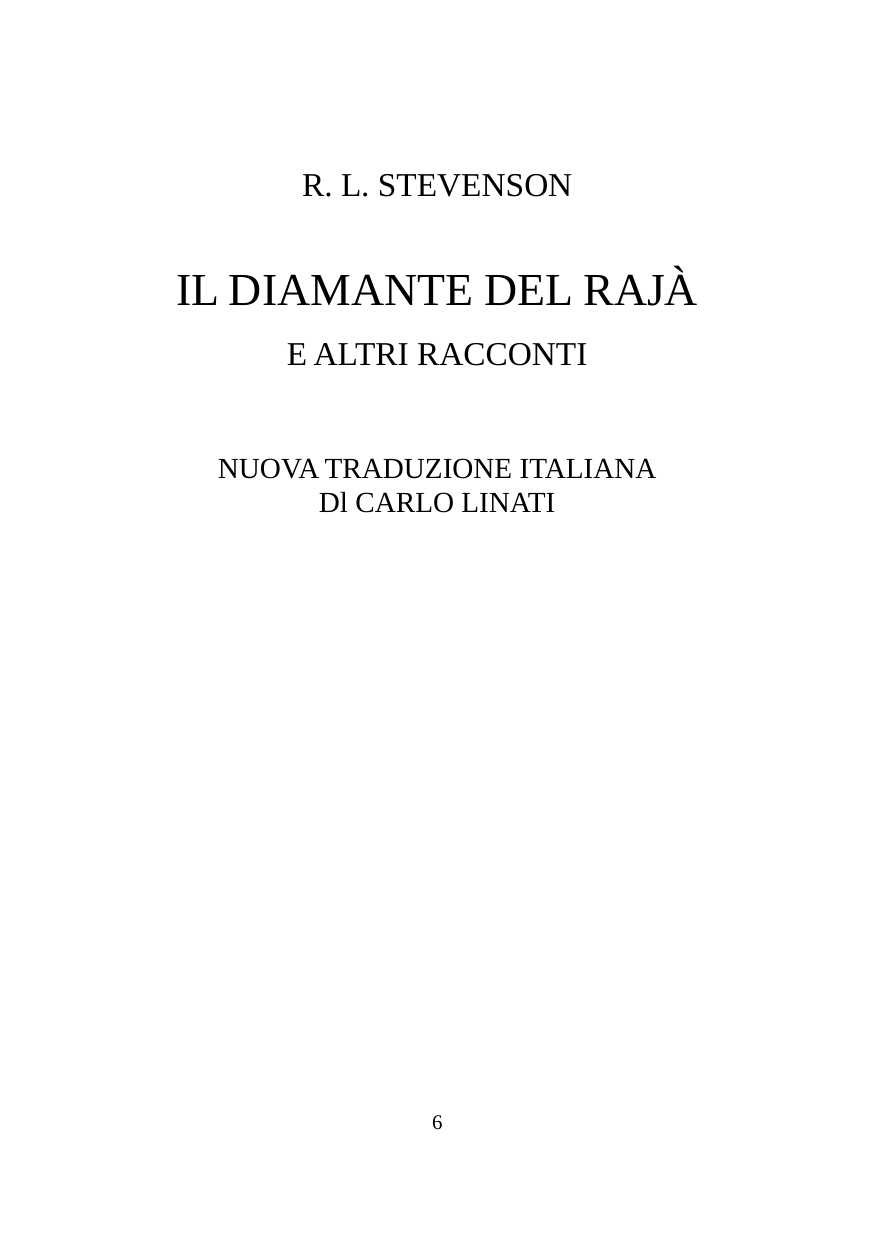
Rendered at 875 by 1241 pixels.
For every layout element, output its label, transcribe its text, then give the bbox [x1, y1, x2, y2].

text IL DIAMANTE DEL RAJÀ E ALTRI RACCONTI [106, 263, 768, 373]
text NUOVA TRADUZIONE ITALIANA Dl CARLO LINATI [106, 451, 768, 518]
text R. L. STEVENSON [106, 165, 768, 204]
